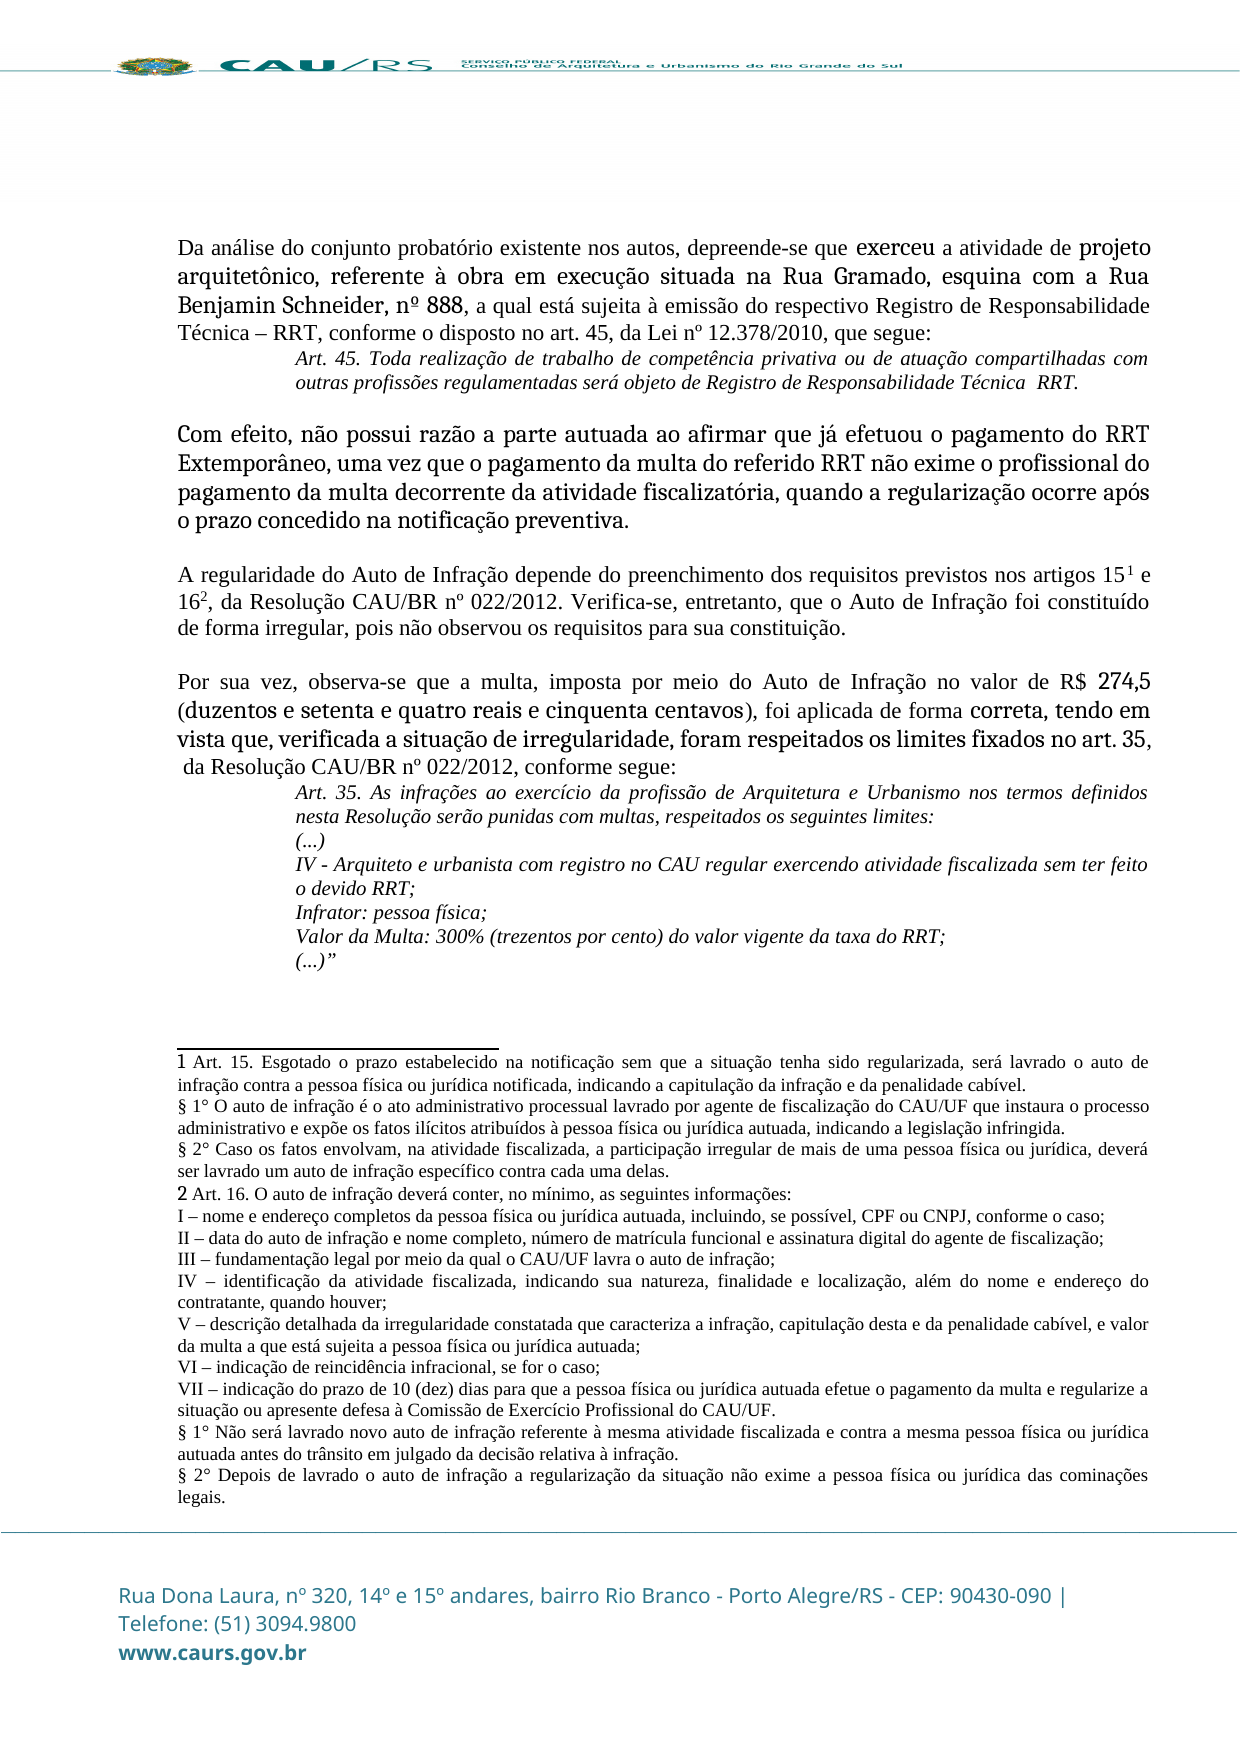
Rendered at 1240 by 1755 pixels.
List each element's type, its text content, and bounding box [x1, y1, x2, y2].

text VI – indicação de reincidência infracional, se for o caso; [177, 1356, 1151, 1378]
text § 1° O auto de infração é o ato administrativo processual lavrado por agente de fiscalização do CAU/UF que instaura o processo administrativo e expõe os fatos ilícitos atribuídos à pessoa física ou jurídica autuada, indicando a legislação infringida. [177, 1095, 1151, 1138]
text A regularidade do Auto de Infração depende do preenchimento dos requisitos previstos nos artigos 15 e 16, da Resolução CAU/BR nº 022/2012. Verifica-se, entretanto, que o Auto de Infração foi constituído de forma irregular, pois não observou os requisitos para sua constituição. [177, 562, 1151, 641]
text IV – identificação da atividade fiscalizada, indicando sua natureza, finalidade e localização, além do nome e endereço do contratante, quando houver; [177, 1270, 1151, 1313]
text Art. 16. O auto de infração deverá conter, no mínimo, as seguintes informações: [177, 1181, 1151, 1205]
text Infrator: pessoa física; [295, 900, 1151, 924]
text VII – indicação do prazo de 10 (dez) dias para que a pessoa física ou jurídica autuada efetue o pagamento da multa e regularize a situação ou apresente defesa à Comissão de Exercício Profissional do CAU/UF. [177, 1378, 1151, 1421]
text Art. 35. As infrações ao exercício da profissão de Arquitetura e Urbanismo nos termos definidos nesta Resolução serão punidas com multas, respeitados os seguintes limites: [295, 779, 1151, 828]
text Da análise do conjunto probatório existente nos autos, depreende-se que exerceu a atividade de projeto arquitetônico, referente à obra em execução situada na Rua Gramado, esquina com a Rua Benjamin Schneider, nº 888, a qual está sujeita à emissão do respectivo Registro de Responsabilidade Técnica – RRT, conforme o disposto no art. 45, da Lei nº 12.378/2010, que segue: [177, 233, 1151, 346]
text Art. 45. Toda realização de trabalho de competência privativa ou de atuação compartilhadas com outras profissões regulamentadas será objeto de Registro de Responsabilidade Técnica ­ RRT. [295, 346, 1151, 394]
text V – descrição detalhada da irregularidade constatada que caracteriza a infração, capitulação desta e da penalidade cabível, e valor da multa a que está sujeita a pessoa física ou jurídica autuada; [177, 1313, 1151, 1356]
text (...)” [295, 948, 1151, 972]
text (...) [295, 828, 1151, 852]
text Art. 15. Esgotado o prazo estabelecido na notificação sem que a situação tenha sido regularizada, será lavrado o auto de infração contra a pessoa física ou jurídica notificada, indicando a capitulação da infração e da penalidade cabível. [177, 1049, 1151, 1095]
text Por sua vez, observa-se que a multa, imposta por meio do Auto de Infração no valor de R$ 274,5 (duzentos e setenta e quatro reais e cinquenta centavos), foi aplicada de forma correta, tendo em vista que, verificada a situação de irregularidade, foram respeitados os limites fixados no art. 35, da Resolução CAU/BR nº 022/2012, conforme segue: [177, 667, 1151, 779]
text II – data do auto de infração e nome completo, número de matrícula funcional e assinatura digital do agente de fiscalização; [177, 1227, 1151, 1248]
text IV - Arquiteto e urbanista com registro no CAU regular exercendo atividade fiscalizada sem ter feito o devido RRT; [295, 852, 1151, 900]
text § 2° Depois de lavrado o auto de infração a regularização da situação não exime a pessoa física ou jurídica das cominações legais. [177, 1464, 1151, 1507]
text Com efeito, não possui razão a parte autuada ao afirmar que já efetuou o pagamento do RRT Extemporâneo, uma vez que o pagamento da multa do referido RRT não exime o profissional do pagamento da multa decorrente da atividade fiscalizatória, quando a regularização ocorre após o prazo concedido na notificação preventiva. [177, 420, 1151, 535]
text Valor da Multa: 300% (trezentos por cento) do valor vigente da taxa do RRT; [295, 924, 1151, 948]
text I – nome e endereço completos da pessoa física ou jurídica autuada, incluindo, se possível, CPF ou CNPJ, conforme o caso; [177, 1205, 1151, 1227]
text § 2° Caso os fatos envolvam, na atividade fiscalizada, a participação irregular de mais de uma pessoa física ou jurídica, deverá ser lavrado um auto de infração específico contra cada uma delas. [177, 1138, 1151, 1181]
text III – fundamentação legal por meio da qual o CAU/UF lavra o auto de infração; [177, 1248, 1151, 1270]
text § 1° Não será lavrado novo auto de infração referente à mesma atividade fiscalizada e contra a mesma pessoa física ou jurídica autuada antes do trânsito em julgado da decisão relativa à infração. [177, 1421, 1151, 1464]
